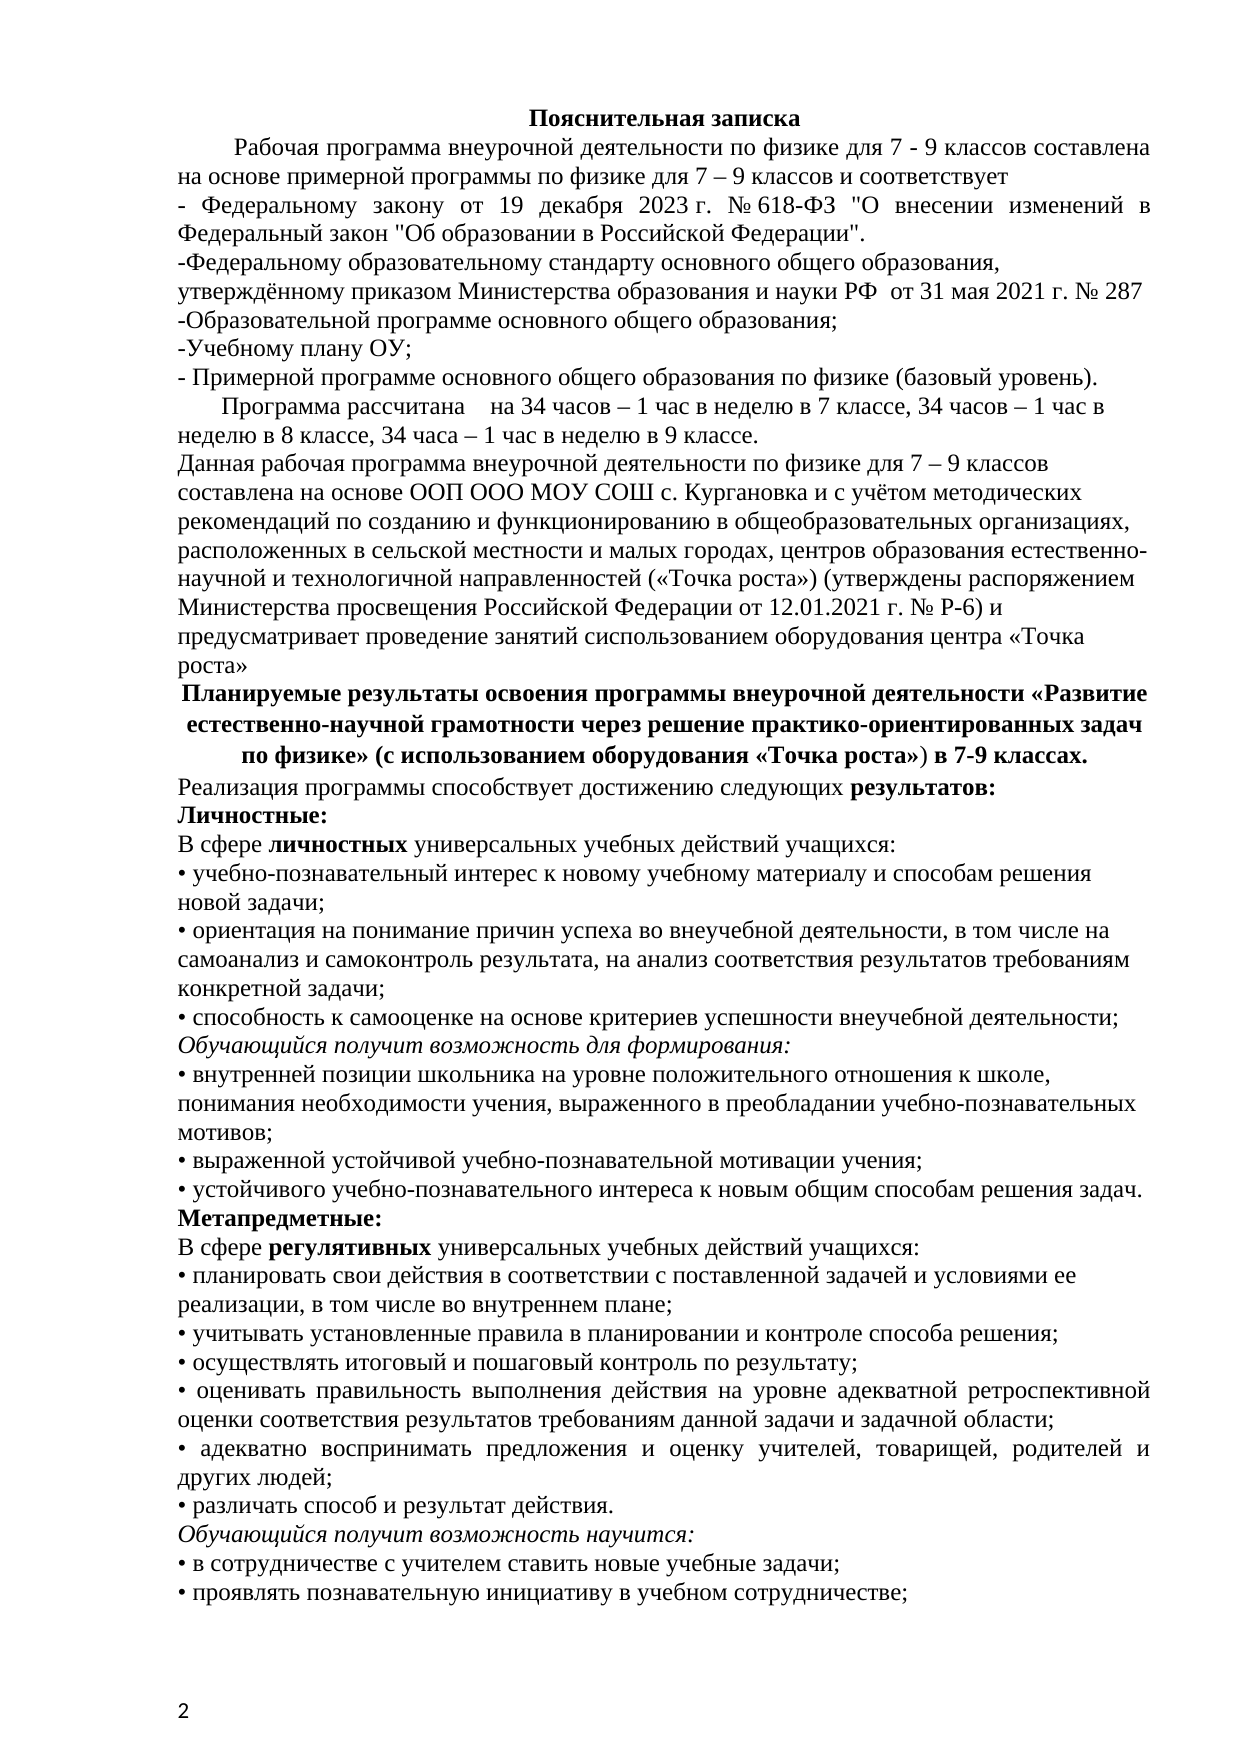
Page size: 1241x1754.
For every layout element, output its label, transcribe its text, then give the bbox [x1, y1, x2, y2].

text Данная рабочая программа внеурочной деятельности по физике для 7 – 9 классов составлена на основе ООП ООО МОУ СОШ с. Кургановка и с учётом методических рекомендаций по созданию и функционированию в общеобразовательных организациях, расположенных в сельской местности и малых городах, центров образования естественно-научной и технологичной направленностей («Точка роста») (утверждены распоряжением Министерства просвещения Российской Федерации от 12.01.2021 г. № Р-6) и предусматривает проведение занятий сиспользованием оборудования центра «Точка роста» [177, 448, 1152, 678]
text - Федеральному закону от 19 декабря 2023 г. № 618-ФЗ "О внесении изменений в Федеральный закон "Об образовании в Российской Федерации". [177, 190, 1152, 247]
text • способность к самооценке на основе критериев успешности внеучебной деятельности; [177, 1002, 1152, 1030]
text • осуществлять итоговый и пошаговый контроль по результату; [177, 1347, 1152, 1375]
text • различать способ и результат действия. [177, 1490, 1152, 1519]
text В сфере личностных универсальных учебных действий учащихся: [177, 829, 1152, 858]
text -Учебному плану ОУ; [177, 333, 1152, 362]
text • выраженной устойчивой учебно-познавательной мотивации учения; [177, 1145, 1152, 1174]
text • устойчивого учебно-познавательного интереса к новым общим способам решения задач. [177, 1174, 1152, 1203]
text • адекватно воспринимать предложения и оценку учителей, товарищей, родителей и других людей; [177, 1433, 1152, 1490]
text • учебно-познавательный интерес к новому учебному материалу и способам решения новой задачи; [177, 858, 1152, 915]
text Реализация программы способствует достижению следующих результатов: [177, 772, 1152, 800]
text Обучающийся получит возможность для формирования: [177, 1030, 1152, 1059]
text • оценивать правильность выполнения действия на уровне адекватной ретроспективной оценки соответствия результатов требованиям данной задачи и задачной области; [177, 1375, 1152, 1433]
text -Федеральному образовательному стандарту основного общего образования, утверждённому приказом Министерства образования и науки РФ от 31 мая 2021 г. № 287 [177, 247, 1152, 305]
text • внутренней позиции школьника на уровне положительного отношения к школе, понимания необходимости учения, выраженного в преобладании учебно-познавательных мотивов; [177, 1059, 1152, 1145]
text • в сотрудничестве с учителем ставить новые учебные задачи; [177, 1548, 1152, 1577]
text • проявлять познавательную инициативу в учебном сотрудничестве; [177, 1577, 1152, 1605]
text • учитывать установленные правила в планировании и контроле способа решения; [177, 1318, 1152, 1347]
text Программа рассчитана на 34 часов – 1 час в неделю в 7 классе, 34 часов – 1 час в неделю в 8 классе, 34 часа – 1 час в неделю в 9 классе. [177, 391, 1152, 448]
text - Примерной программе основного общего образования по физике (базовый уровень). [177, 362, 1152, 391]
text • ориентация на понимание причин успеха во внеучебной деятельности, в том числе на самоанализ и самоконтроль результата, на анализ соответствия результатов требованиям конкретной задачи; [177, 915, 1152, 1002]
text Планируемые результаты освоения программы внеурочной деятельности «Развитие естественно-научной грамотности через решение практико-ориентированных задач [177, 678, 1152, 738]
text по физике» (с использованием оборудования «Точка роста») в 7-9 классах. [177, 741, 1152, 769]
text Обучающийся получит возможность научится: [177, 1519, 1152, 1548]
text В сфере регулятивных универсальных учебных действий учащихся: [177, 1232, 1152, 1260]
text -Образовательной программе основного общего образования; [177, 305, 1152, 333]
text Метапредметные: [177, 1203, 1152, 1232]
text Личностные: [177, 800, 1152, 829]
text Рабочая программа внеурочной деятельности по физике для 7 - 9 классов составлена на основе примерной программы по физике для 7 – 9 классов и соответствует [177, 132, 1152, 190]
text • планировать свои действия в соответствии с поставленной задачей и условиями ее реализации, в том числе во внутреннем плане; [177, 1260, 1152, 1318]
text Пояснительная записка [177, 103, 1152, 132]
